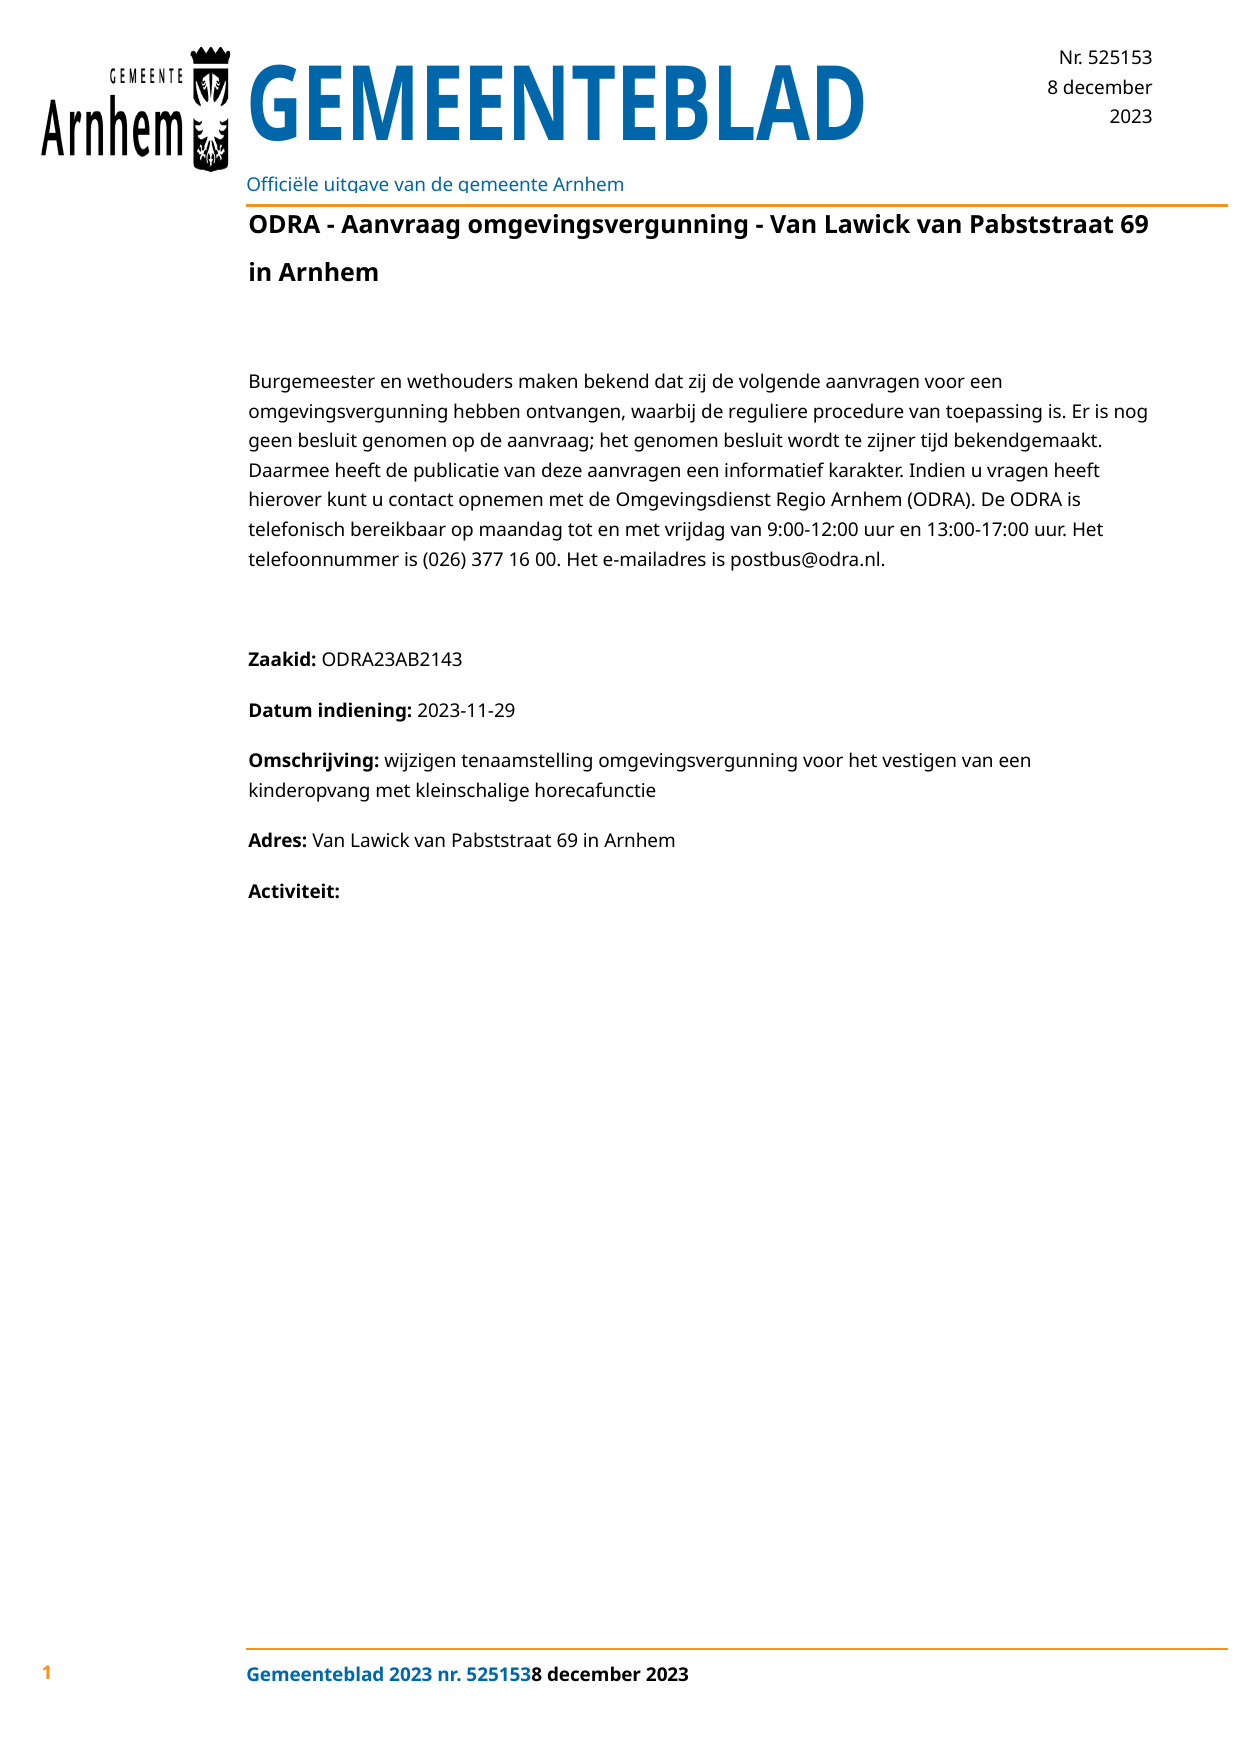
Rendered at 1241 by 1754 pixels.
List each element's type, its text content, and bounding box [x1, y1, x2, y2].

text Zaakid: ODRA23AB2143 [248, 647, 1152, 672]
text Adres: Van Lawick van Pabststraat 69 in Arnhem [248, 827, 1152, 853]
text ODRA - Aanvraag omgevingsvergunning - Van Lawick van Pabststraat 69 in Arnhem [248, 207, 1152, 288]
text Burgemeester en wethouders maken bekend dat zij de volgende aanvragen voor een omgevingsvergunning hebben ontvangen, waarbij de reguliere procedure van toepassing is. Er is nog geen besluit genomen op de aanvraag; het genomen besluit wordt te zijner tijd bekendgemaakt. Daarmee heeft de publicatie van deze aanvragen een informatief karakter. Indien u vragen heeft hierover kunt u contact opnemen met de Omgevingsdienst Regio Arnhem (ODRA). De ODRA is telefonisch bereikbaar op maandag tot en met vrijdag van 9:00-12:00 uur en 13:00-17:00 uur. Het telefoonnummer is (026) 377 16 00. Het e-mailadres is postbus@odra.nl. [248, 368, 1152, 572]
text Omschrijving: wijzigen tenaamstelling omgevingsvergunning voor het vestigen van een kinderopvang met kleinschalige horecafunctie [248, 747, 1152, 803]
text Activiteit: [248, 878, 1152, 904]
text Datum indiening: 2023-11-29 [248, 697, 1152, 723]
picture [41, 47, 231, 172]
